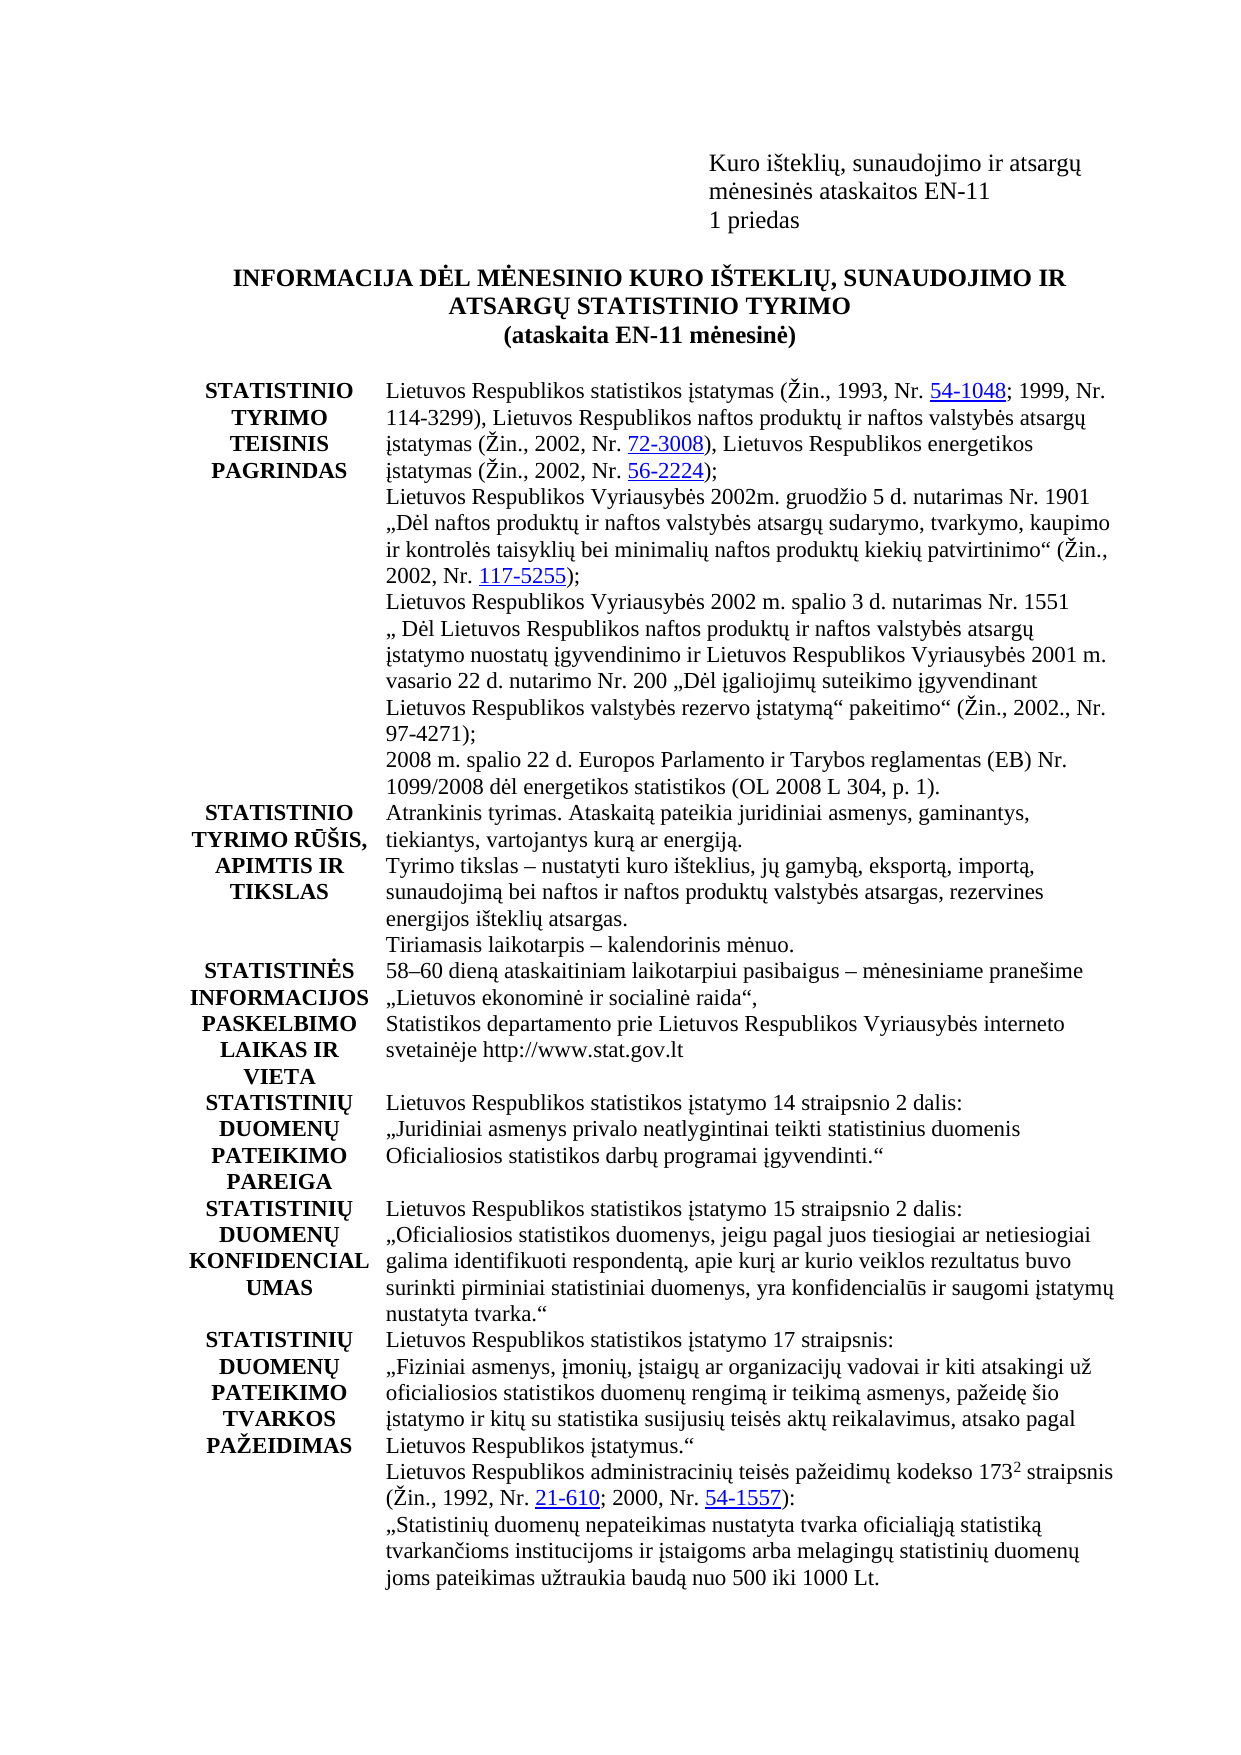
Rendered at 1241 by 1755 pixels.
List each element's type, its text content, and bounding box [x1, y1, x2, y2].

table_cell STATISTINIŲ DUOMENŲ KONFIDENCIALUMAS [177, 1195, 381, 1326]
text INFORMACIJA DĖL MĖNESINIO KURO IŠTEKLIŲ, SUNAUDOJIMO IR ATSARGŲ STATISTINIO TYRIMO [177, 263, 1122, 320]
table_cell STATISTINĖS INFORMACIJOS PASKELBIMO LAIKAS IR VIETA [177, 958, 381, 1089]
table_cell „Juridiniai asmenys privalo neatlygintinai teikti statistinius duomenis Oficialiosios statistikos darbų programai įgyvendinti.“ [381, 1116, 1122, 1194]
table_cell STATISTINIO TYRIMO RŪŠIS, APIMTIS IR TIKSLAS [177, 799, 381, 957]
table_cell Atrankinis tyrimas. Ataskaitą pateikia juridiniai asmenys, gaminantys, tiekiantys, vartojantys kurą ar energiją. [381, 799, 1122, 852]
table_cell Lietuvos Respublikos statistikos įstatymo 14 straipsnio 2 dalis: [381, 1089, 1122, 1116]
table_cell Lietuvos Respublikos Vyriausybės 2002 m. spalio 3 d. nutarimas Nr. 1551 „ Dėl Lietuvos Respublikos naftos produktų ir naftos valstybės atsargų įstatymo nuostatų įgyvendinimo ir Lietuvos Respublikos Vyriausybės 2001 m. vasario 22 d. nutarimo Nr. 200 „Dėl įgaliojimų suteikimo įgyvendinant Lietuvos Respublikos valstybės rezervo įstatymą“ pakeitimo“ (Žin., 2002., Nr. 97-4271); [381, 589, 1122, 747]
table_cell Statistikos departamento prie Lietuvos Respublikos Vyriausybės interneto svetainėje http://www.stat.gov.lt [381, 1010, 1122, 1089]
text Kuro išteklių, sunaudojimo ir atsargų [177, 148, 1122, 176]
table_header Lietuvos Respublikos statistikos įstatymas (Žin., 1993, Nr. 54-1048; 1999, Nr. 114-3299), Lietuvos Respublikos naftos produktų ir naftos valstybės atsargų įstatymas (Žin., 2002, Nr. 72-3008), Lietuvos Respublikos energetikos įstatymas (Žin., 2002, Nr. 56-2224); [381, 378, 1122, 483]
table_cell Tyrimo tikslas – nustatyti kuro išteklius, jų gamybą, eksportą, importą, sunaudojimą bei naftos ir naftos produktų valstybės atsargas, rezervines energijos išteklių atsargas. [381, 852, 1122, 931]
text 1 priedas [177, 205, 1122, 234]
text (ataskaita EN-11 mėnesinė) [177, 320, 1122, 349]
table_cell 2008 m. spalio 22 d. Europos Parlamento ir Tarybos reglamentas (EB) Nr. 1099/2008 dėl energetikos statistikos (OL 2008 L 304, p. 1). [381, 747, 1122, 799]
table_cell Lietuvos Respublikos administracinių teisės pažeidimų kodekso 1732 straipsnis (Žin., 1992, Nr. 21-610; 2000, Nr. 54-1557): [381, 1458, 1122, 1511]
table_cell „Fiziniai asmenys, įmonių, įstaigų ar organizacijų vadovai ir kiti atsakingi už oficialiosios statistikos duomenų rengimą ir teikimą asmenys, pažeidę šio įstatymo ir kitų su statistika susijusių teisės aktų reikalavimus, atsako pagal Lietuvos Respublikos įstatymus.“ [381, 1353, 1122, 1458]
table_header STATISTINIO TYRIMO TEISINIS PAGRINDAS [177, 378, 381, 799]
text mėnesinės ataskaitos EN-11 [177, 176, 1122, 205]
table_cell Lietuvos Respublikos statistikos įstatymo 15 straipsnio 2 dalis: [381, 1195, 1122, 1221]
table_cell „Statistinių duomenų nepateikimas nustatyta tvarka oficialiąją statistiką tvarkančioms institucijoms ir įstaigoms arba melagingų statistinių duomenų joms pateikimas užtraukia baudą nuo 500 iki 1000 Lt. [381, 1511, 1122, 1590]
table_cell Tiriamasis laikotarpis – kalendorinis mėnuo. [381, 931, 1122, 957]
table_cell 58–60 dieną ataskaitiniam laikotarpiui pasibaigus – mėnesiniame pranešime „Lietuvos ekonominė ir socialinė raida“, [381, 958, 1122, 1010]
table_cell Lietuvos Respublikos Vyriausybės 2002m. gruodžio 5 d. nutarimas Nr. 1901 „Dėl naftos produktų ir naftos valstybės atsargų sudarymo, tvarkymo, kaupimo ir kontrolės taisyklių bei minimalių naftos produktų kiekių patvirtinimo“ (Žin., 2002, Nr. 117-5255); [381, 483, 1122, 588]
table_cell STATISTINIŲ DUOMENŲ PATEIKIMO PAREIGA [177, 1089, 381, 1194]
table_cell „Oficialiosios statistikos duomenys, jeigu pagal juos tiesiogiai ar netiesiogiai galima identifikuoti respondentą, apie kurį ar kurio veiklos rezultatus buvo surinkti pirminiai statistiniai duomenys, yra konfidencialūs ir saugomi įstatymų nustatyta tvarka.“ [381, 1221, 1122, 1326]
table_cell STATISTINIŲ DUOMENŲ PATEIKIMO TVARKOS PAŽEIDIMAS [177, 1326, 381, 1590]
table_cell Lietuvos Respublikos statistikos įstatymo 17 straipsnis: [381, 1326, 1122, 1353]
